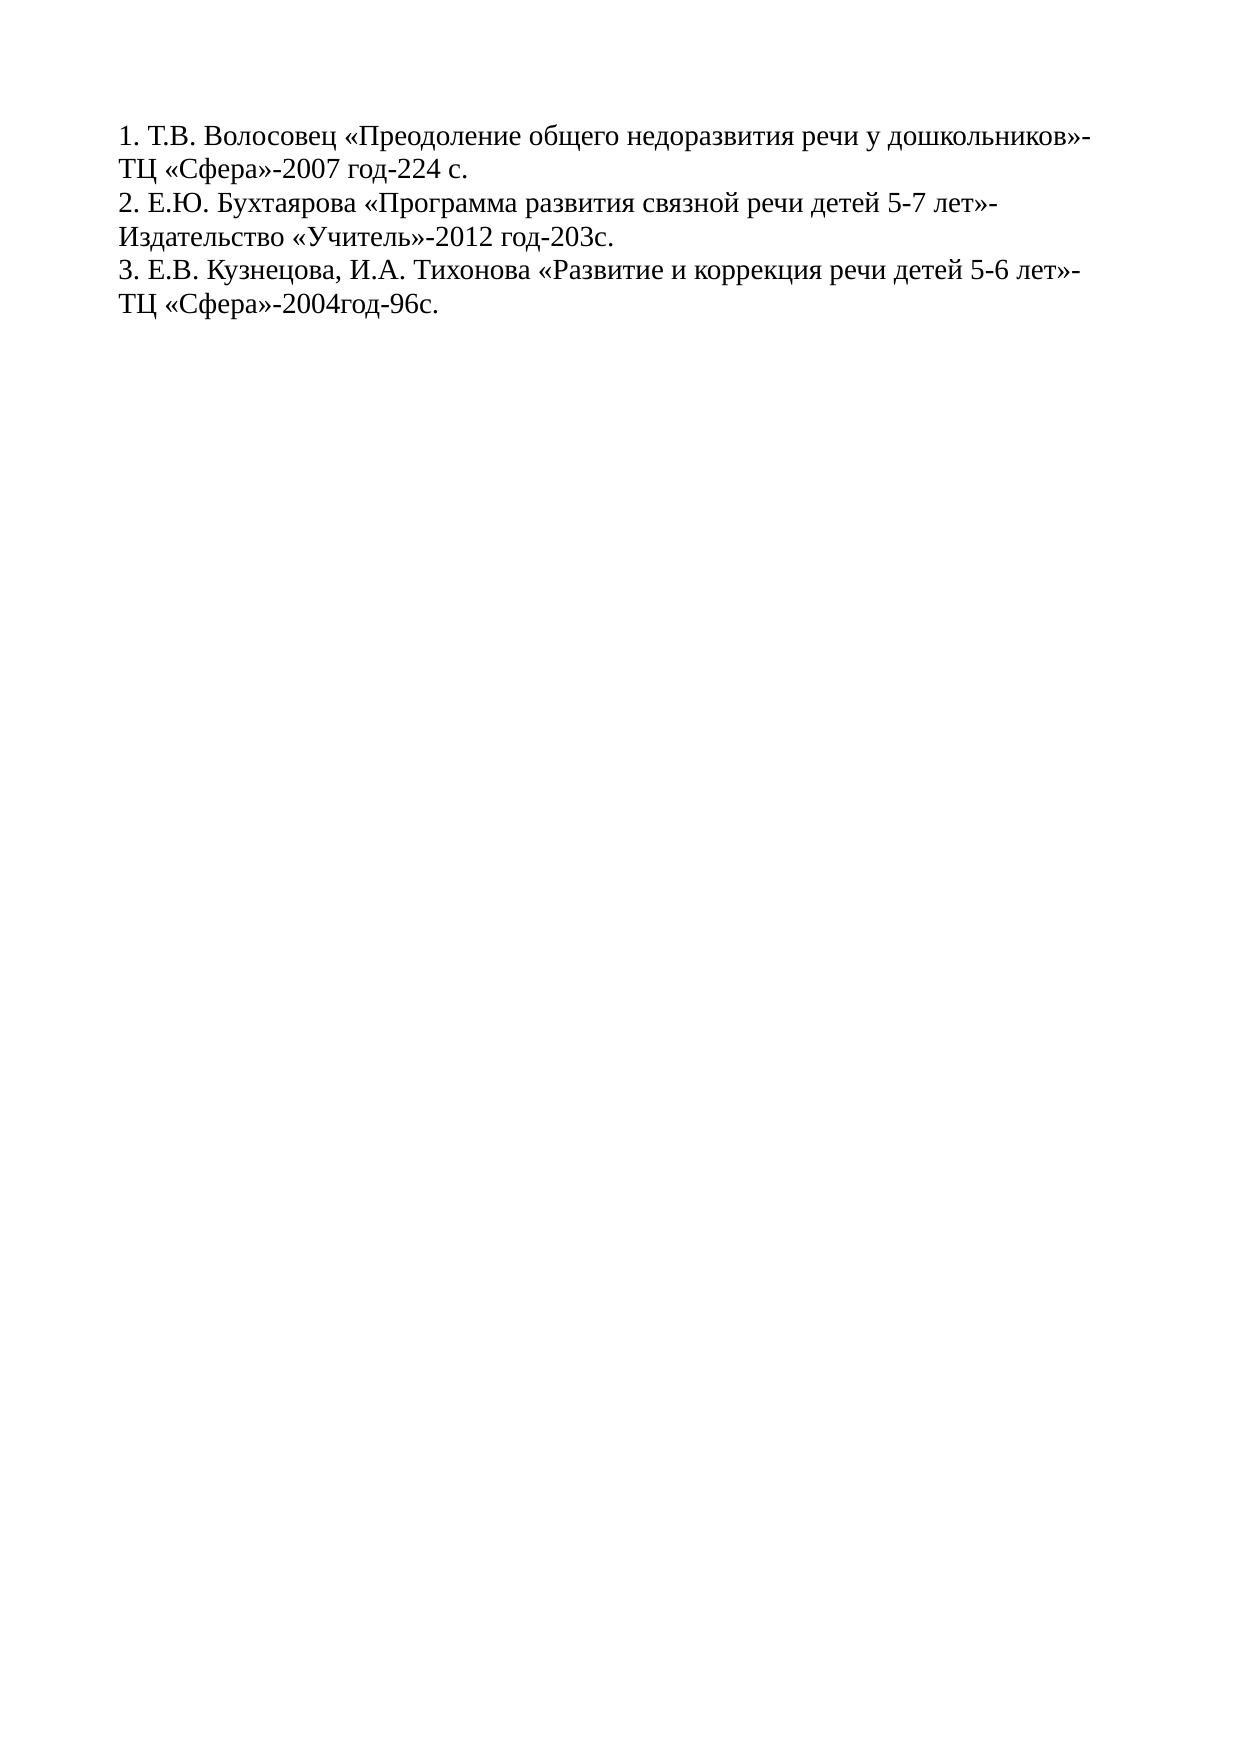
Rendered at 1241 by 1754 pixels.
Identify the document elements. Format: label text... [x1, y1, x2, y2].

text 2. Е.Ю. Бухтаярова «Программа развития связной речи детей 5-7 лет»-Издательство «Учитель»-2012 год-203с. [118, 185, 1122, 252]
text 1. Т.В. Волосовец «Преодоление общего недоразвития речи у дошкольников»-ТЦ «Сфера»-2007 год-224 с. [118, 118, 1122, 185]
text 3. Е.В. Кузнецова, И.А. Тихонова «Развитие и коррекция речи детей 5-6 лет»- ТЦ «Сфера»-2004год-96с. [118, 252, 1122, 319]
